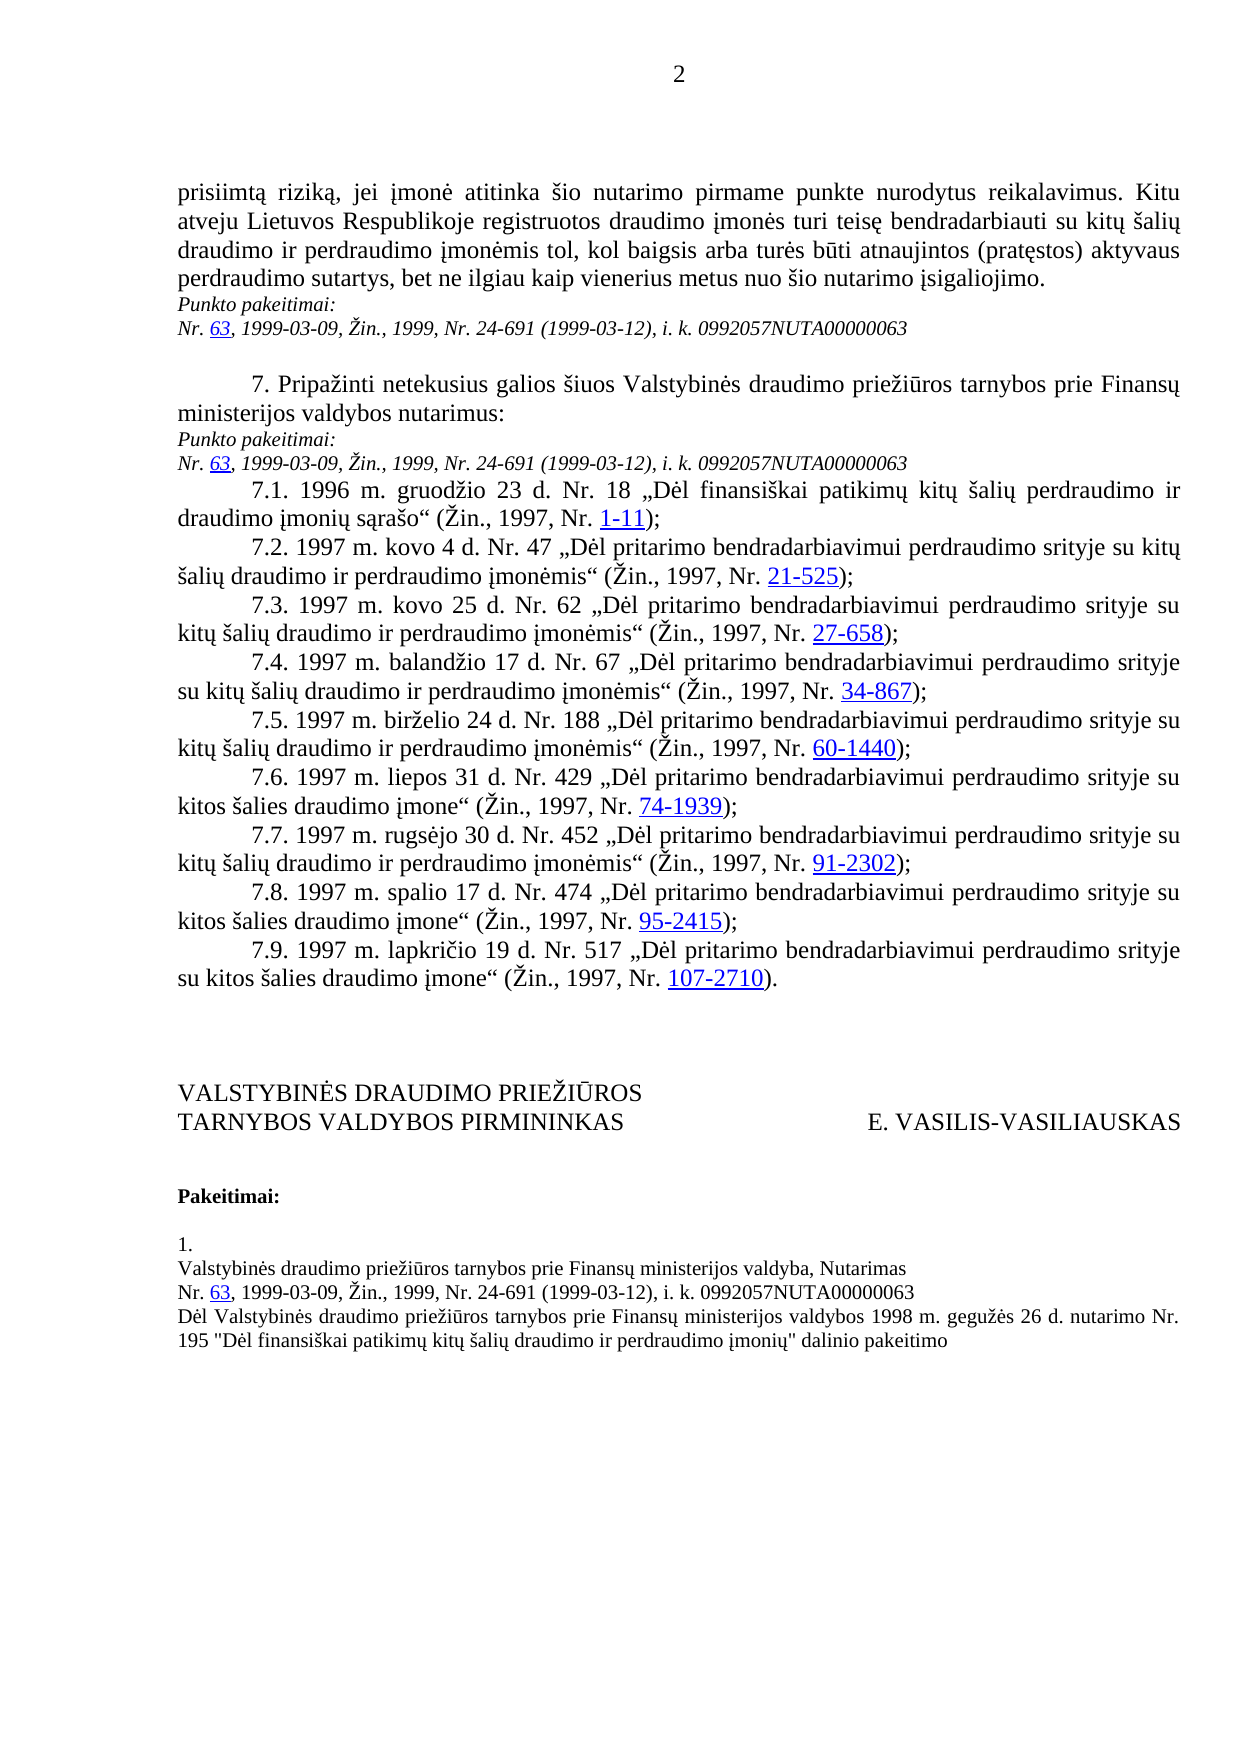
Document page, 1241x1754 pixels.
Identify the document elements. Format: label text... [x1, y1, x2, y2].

text 7.1. 1996 m. gruodžio 23 d. Nr. 18 „Dėl finansiškai patikimų kitų šalių perdraudimo ir draudimo įmonių sąrašo“ (Žin., 1997, Nr. 1-11); [177, 475, 1181, 532]
text Valstybinės draudimo priežiūros [177, 1078, 1181, 1107]
text Dėl Valstybinės draudimo priežiūros tarnybos prie Finansų ministerijos valdybos 1998 m. gegužės 26 d. nutarimo Nr. 195 "Dėl finansiškai patikimų kitų šalių draudimo ir perdraudimo įmonių" dalinio pakeitimo [177, 1304, 1181, 1352]
text Punkto pakeitimai: [177, 427, 1181, 451]
text Nr. 63, 1999-03-09, Žin., 1999, Nr. 24-691 (1999-03-12), i. k. 0992057NUTA00000063 [177, 451, 1181, 475]
text 7.2. 1997 m. kovo 4 d. Nr. 47 „Dėl pritarimo bendradarbiavimui perdraudimo srityje su kitų šalių draudimo ir perdraudimo įmonėmis“ (Žin., 1997, Nr. 21-525); [177, 532, 1181, 590]
text 7.5. 1997 m. birželio 24 d. Nr. 188 „Dėl pritarimo bendradarbiavimui perdraudimo srityje su kitų šalių draudimo ir perdraudimo įmonėmis“ (Žin., 1997, Nr. 60-1440); [177, 705, 1181, 762]
text Nr. 63, 1999-03-09, Žin., 1999, Nr. 24-691 (1999-03-12), i. k. 0992057NUTA00000063 [177, 316, 1181, 340]
text 7. Pripažinti netekusius galios šiuos Valstybinės draudimo priežiūros tarnybos prie Finansų ministerijos valdybos nutarimus: [177, 369, 1181, 427]
text 7.3. 1997 m. kovo 25 d. Nr. 62 „Dėl pritarimo bendradarbiavimui perdraudimo srityje su kitų šalių draudimo ir perdraudimo įmonėmis“ (Žin., 1997, Nr. 27-658); [177, 590, 1181, 647]
text 7.6. 1997 m. liepos 31 d. Nr. 429 „Dėl pritarimo bendradarbiavimui perdraudimo srityje su kitos šalies draudimo įmone“ (Žin., 1997, Nr. 74-1939); [177, 762, 1181, 820]
text 1. [177, 1232, 1181, 1256]
text Valstybinės draudimo priežiūros tarnybos prie Finansų ministerijos valdyba, Nutarimas [177, 1256, 1181, 1280]
text 7.4. 1997 m. balandžio 17 d. Nr. 67 „Dėl pritarimo bendradarbiavimui perdraudimo srityje su kitų šalių draudimo ir perdraudimo įmonėmis“ (Žin., 1997, Nr. 34-867); [177, 647, 1181, 705]
text Pakeitimai: [177, 1184, 1181, 1208]
text Nr. 63, 1999-03-09, Žin., 1999, Nr. 24-691 (1999-03-12), i. k. 0992057NUTA00000063 [177, 1280, 1181, 1304]
text Punkto pakeitimai: [177, 292, 1181, 316]
text 7.7. 1997 m. rugsėjo 30 d. Nr. 452 „Dėl pritarimo bendradarbiavimui perdraudimo srityje su kitų šalių draudimo ir perdraudimo įmonėmis“ (Žin., 1997, Nr. 91-2302); [177, 820, 1181, 877]
text 7.8. 1997 m. spalio 17 d. Nr. 474 „Dėl pritarimo bendradarbiavimui perdraudimo srityje su kitos šalies draudimo įmone“ (Žin., 1997, Nr. 95-2415); [177, 877, 1181, 935]
text 7.9. 1997 m. lapkričio 19 d. Nr. 517 „Dėl pritarimo bendradarbiavimui perdraudimo srityje su kitos šalies draudimo įmone“ (Žin., 1997, Nr. 107-2710). [177, 935, 1181, 992]
text prisiimtą riziką, jei įmonė atitinka šio nutarimo pirmame punkte nurodytus reikalavimus. Kitu atveju Lietuvos Respublikoje registruotos draudimo įmonės turi teisę bendradarbiauti su kitų šalių draudimo ir perdraudimo įmonėmis tol, kol baigsis arba turės būti atnaujintos (pratęstos) aktyvaus perdraudimo sutartys, bet ne ilgiau kaip vienerius metus nuo šio nutarimo įsigaliojimo. [177, 177, 1181, 292]
text tarnybos valdybos pirmininkas E. Vasilis-Vasiliauskas [177, 1107, 1181, 1136]
